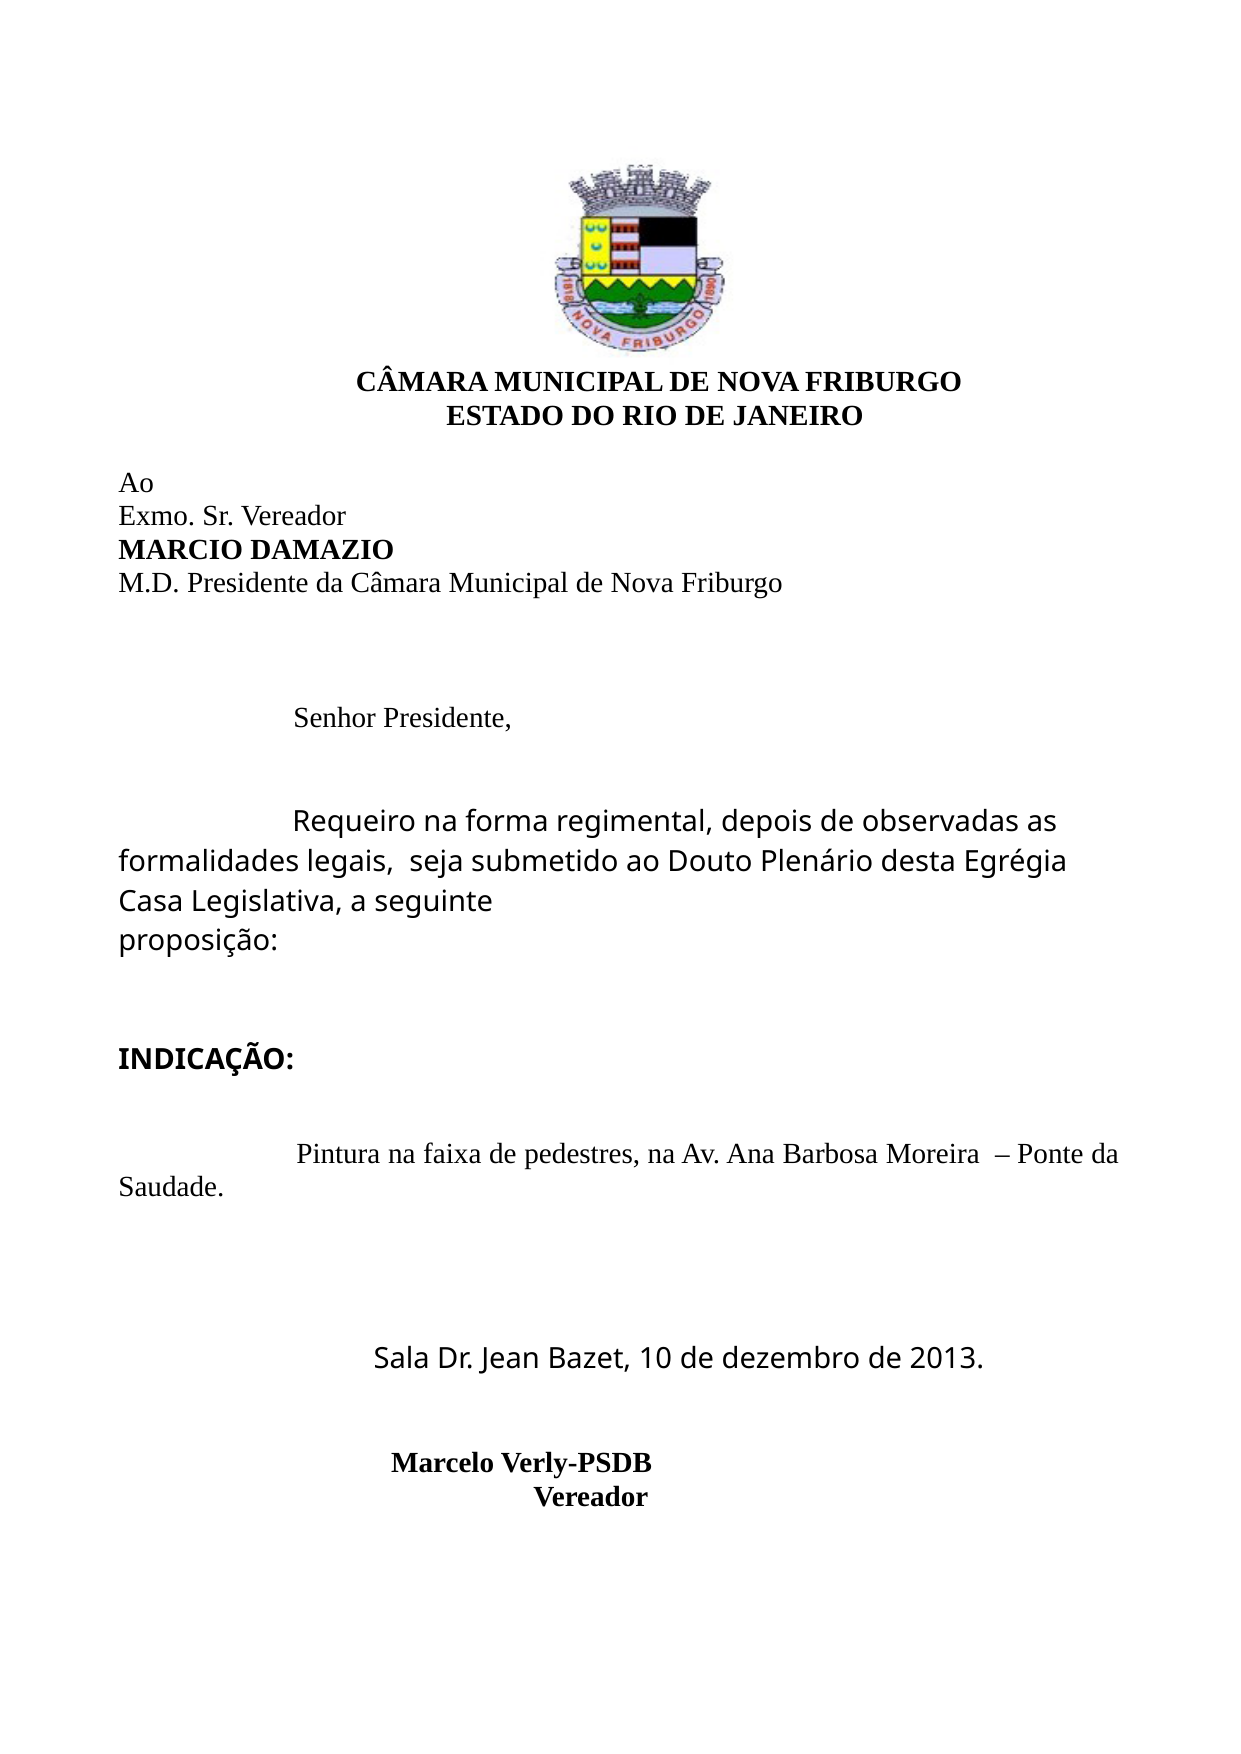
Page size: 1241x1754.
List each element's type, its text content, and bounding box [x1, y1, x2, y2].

text Sala Dr. Jean Bazet, 10 de dezembro de 2013. [118, 1337, 1122, 1377]
text CÂMARA MUNICIPAL DE NOVA FRIBURGO [118, 118, 1122, 398]
text Requeiro na forma regimental, depois de observadas as formalidades legais, seja submetido ao Douto Plenário desta Egrégia Casa Legislativa, a seguinte [118, 800, 1122, 919]
text Vereador [118, 1479, 1122, 1513]
text proposição: [118, 919, 1122, 959]
text INDICAÇÃO: [118, 1038, 1122, 1078]
text Exmo. Sr. Vereador [118, 498, 1122, 532]
text MARCIO DAMAZIO [118, 532, 1122, 566]
text Ao [118, 465, 1122, 498]
text M.D. Presidente da Câmara Municipal de Nova Friburgo [118, 566, 1122, 599]
text Senhor Presidente, [118, 700, 1122, 733]
text Pintura na faixa de pedestres, na Av. Ana Barbosa Moreira – Ponte da Saudade. [118, 1136, 1122, 1203]
text ESTADO DO RIO DE JANEIRO [118, 398, 1122, 431]
text Marcelo Verly-PSDB [118, 1445, 1122, 1479]
